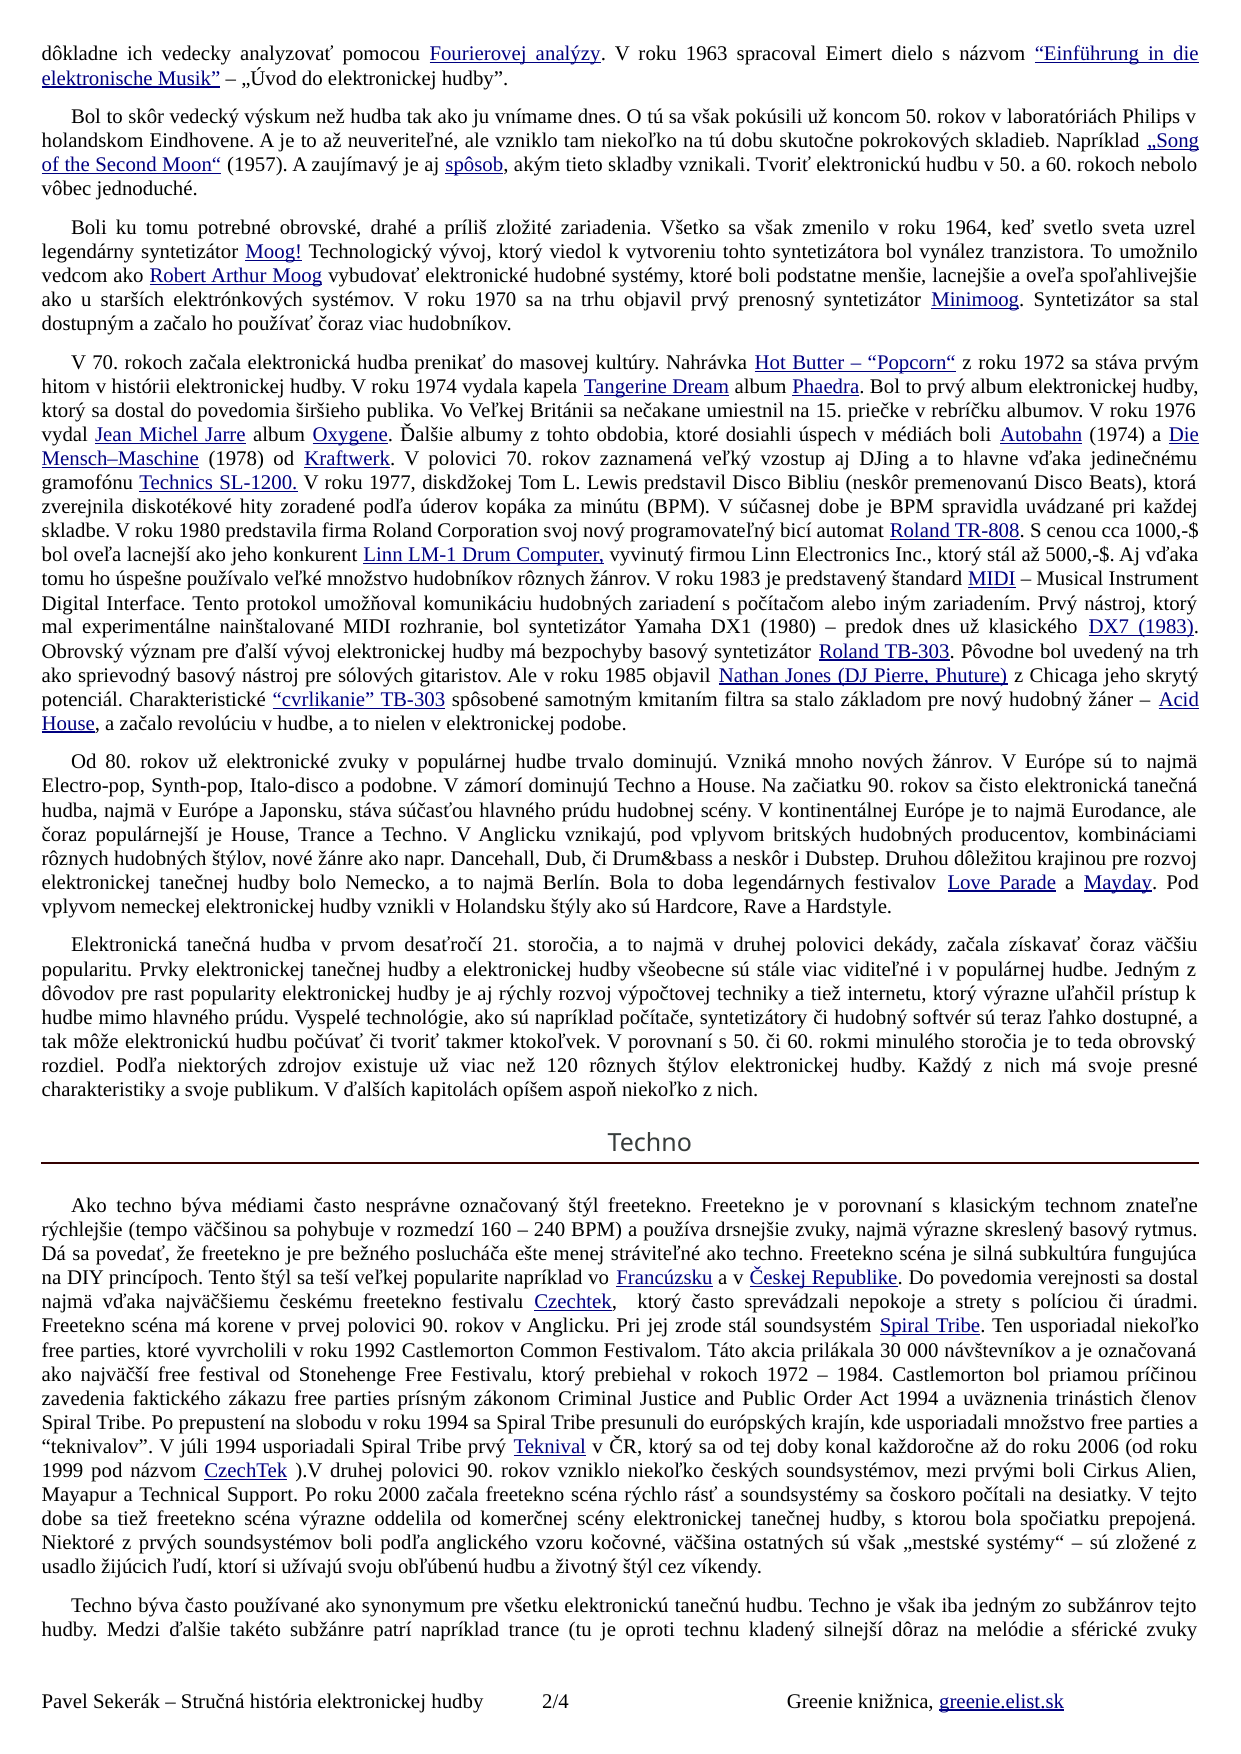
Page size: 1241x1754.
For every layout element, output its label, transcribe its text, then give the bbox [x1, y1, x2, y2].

text Bol to skôr vedecký výskum než hudba tak ako ju vnímame dnes. O tú sa však pokúsili už koncom 50. rokov v laboratóriách Philips v holandskom Eindhovene. A je to až neuveriteľné, ale vzniklo tam niekoľko na tú dobu skutočne pokrokových skladieb. Napríklad „Song of the Second Moon“ (1957). A zaujímavý je aj spôsob, akým tieto skladby vznikali. Tvoriť elektronickú hudbu v 50. a 60. rokoch nebolo vôbec jednoduché. [41, 104, 1199, 200]
text Elektronická tanečná hudba v prvom desaťročí 21. storočia, a to najmä v druhej polovici dekády, začala získavať čoraz väčšiu popularitu. Prvky elektronickej tanečnej hudby a elektronickej hudby všeobecne sú stále viac viditeľné i v populárnej hudbe. Jedným z dôvodov pre rast popularity elektronickej hudby je aj rýchly rozvoj výpočtovej techniky a tiež internetu, ktorý výrazne uľahčil prístup k hudbe mimo hlavného prúdu. Vyspelé technológie, ako sú napríklad počítače, syntetizátory či hudobný softvér sú teraz ľahko dostupné, a tak môže elektronickú hudbu počúvať či tvoriť takmer ktokoľvek. V porovnaní s 50. či 60. rokmi minulého storočia je to teda obrovský rozdiel. Podľa niektorých zdrojov existuje už viac než 120 rôznych štýlov elektronickej hudby. Každý z nich má svoje presné charakteristiky a svoje publikum. V ďalších kapitolách opíšem aspoň niekoľko z nich. [41, 932, 1199, 1101]
text Boli ku tomu potrebné obrovské, drahé a príliš zložité zariadenia. Všetko sa však zmenilo v roku 1964, keď svetlo sveta uzrel legendárny syntetizátor Moog! Technologický vývoj, ktorý viedol k vytvoreniu tohto syntetizátora bol vynález tranzistora. To umožnilo vedcom ako Robert Arthur Moog vybudovať elektronické hudobné systémy, ktoré boli podstatne menšie, lacnejšie a oveľa spoľahlivejšie ako u starších elektrónkových systémov. V roku 1970 sa na trhu objavil prvý prenosný syntetizátor Minimoog. Syntetizátor sa stal dostupným a začalo ho používať čoraz viac hudobníkov. [41, 215, 1199, 335]
text V 70. rokoch začala elektronická hudba prenikať do masovej kultúry. Nahrávka Hot Butter – “Popcorn“ z roku 1972 sa stáva prvým hitom v histórii elektronickej hudby. V roku 1974 vydala kapela Tangerine Dream album Phaedra. Bol to prvý album elektronickej hudby, ktorý sa dostal do povedomia širšieho publika. Vo Veľkej Británii sa nečakane umiestnil na 15. priečke v rebríčku albumov. V roku 1976 vydal Jean Michel Jarre album Oxygene. Ďalšie albumy z tohto obdobia, ktoré dosiahli úspech v médiách boli Autobahn (1974) a Die Mensch–Maschine (1978) od Kraftwerk. V polovici 70. rokov zaznamená veľký vzostup aj DJing a to hlavne vďaka jedinečnému gramofónu Technics SL-1200. V roku 1977, diskdžokej Tom L. Lewis predstavil Disco Bibliu (neskôr premenovanú Disco Beats), ktorá zverejnila diskotékové hity zoradené podľa úderov kopáka za minútu (BPM). V súčasnej dobe je BPM spravidla uvádzané pri každej skladbe. V roku 1980 predstavila firma Roland Corporation svoj nový programovateľný bicí automat Roland TR-808. S cenou cca 1000,-$ bol oveľa lacnejší ako jeho konkurent Linn LM-1 Drum Computer, vyvinutý firmou Linn Electronics Inc., ktorý stál až 5000,-$. Aj vďaka tomu ho úspešne používalo veľké množstvo hudobníkov rôznych žánrov. V roku 1983 je predstavený štandard MIDI – Musical Instrument Digital Interface. Tento protokol umožňoval komunikáciu hudobných zariadení s počítačom alebo iným zariadením. Prvý nástroj, ktorý mal experimentálne nainštalované MIDI rozhranie, bol syntetizátor Yamaha DX1 (1980) – predok dnes už klasického DX7 (1983). Obrovský význam pre ďalší vývoj elektronickej hudby má bezpochyby basový syntetizátor Roland TB-303. Pôvodne bol uvedený na trh ako sprievodný basový nástroj pre sólových gitaristov. Ale v roku 1985 objavil Nathan Jones (DJ Pierre, Phuture) z Chicaga jeho skrytý potenciál. Charakteristické “cvrlikanie” TB-303 spôsobené samotným kmitaním filtra sa stalo základom pre nový hudobný žáner – Acid House, a začalo revolúciu v hudbe, a to nielen v elektronickej podobe. [41, 350, 1199, 735]
text Ako techno býva médiami často nesprávne označovaný štýl freetekno. Freetekno je v porovnaní s klasickým technom znateľne rýchlejšie (tempo väčšinou sa pohybuje v rozmedzí 160 – 240 BPM) a používa drsnejšie zvuky, najmä výrazne skreslený basový rytmus. Dá sa povedať, že freetekno je pre bežného poslucháča ešte menej stráviteľné ako techno. Freetekno scéna je silná subkultúra fungujúca na DIY princípoch. Tento štýl sa teší veľkej popularite napríklad vo Francúzsku a v Českej Republike. Do povedomia verejnosti sa dostal najmä vďaka najväčšiemu českému freetekno festivalu Czechtek, ktorý často sprevádzali nepokoje a strety s políciou či úradmi. Freetekno scéna má korene v prvej polovici 90. rokov v Anglicku. Pri jej zrode stál soundsystém Spiral Tribe. Ten usporiadal niekoľko free parties, ktoré vyvrcholili v roku 1992 Castlemorton Common Festivalom. Táto akcia prilákala 30 000 návštevníkov a je označovaná ako najväčší free festival od Stonehenge Free Festivalu, ktorý prebiehal v rokoch 1972 – 1984. Castlemorton bol priamou príčinou zavedenia faktického zákazu free parties prísným zákonom Criminal Justice and Public Order Act 1994 a uväznenia trinástich členov Spiral Tribe. Po prepustení na slobodu v roku 1994 sa Spiral Tribe presunuli do európských krajín, kde usporiadali množstvo free parties a “teknivalov”. V júli 1994 usporiadali Spiral Tribe prvý Teknival v ČR, ktorý sa od tej doby konal každoročne až do roku 2006 (od roku 1999 pod názvom CzechTek ).V druhej polovici 90. rokov vzniklo niekoľko českých soundsystémov, mezi prvými boli Cirkus Alien, Mayapur a Technical Support. Po roku 2000 začala freetekno scéna rýchlo rásť a soundsystémy sa čoskoro počítali na desiatky. V tejto dobe sa tiež freetekno scéna výrazne oddelila od komerčnej scény elektronickej tanečnej hudby, s ktorou bola spočiatku prepojená. Niektoré z prvých soundsystémov boli podľa anglického vzoru kočovné, väčšina ostatných sú však „mestské systémy“ – sú zložené z usadlo žijúcich ľudí, ktorí si užívajú svoju obľúbenú hudbu a životný štýl cez víkendy. [41, 1193, 1199, 1578]
text Od 80. rokov už elektronické zvuky v populárnej hudbe trvalo dominujú. Vzniká mnoho nových žánrov. V Európe sú to najmä Electro-pop, Synth-pop, Italo-disco a podobne. V zámorí dominujú Techno a House. Na začiatku 90. rokov sa čisto elektronická tanečná hudba, najmä v Európe a Japonsku, stáva súčasťou hlavného prúdu hudobnej scény. V kontinentálnej Európe je to najmä Eurodance, ale čoraz populárnejší je House, Trance a Techno. V Anglicku vznikajú, pod vplyvom britských hudobných producentov, kombináciami rôznych hudobných štýlov, nové žánre ako napr. Dancehall, Dub, či Drum&bass a neskôr i Dubstep. Druhou dôležitou krajinou pre rozvoj elektronickej tanečnej hudby bolo Nemecko, a to najmä Berlín. Bola to doba legendárnych festivalov Love Parade a Mayday. Pod vplyvom nemeckej elektronickej hudby vznikli v Holandsku štýly ako sú Hardcore, Rave a Hardstyle. [41, 749, 1199, 918]
text dôkladne ich vedecky analyzovať pomocou Fourierovej analýzy. V roku 1963 spracoval Eimert dielo s názvom “Einführung in die elektronische Musik” – „Úvod do elektronickej hudby”. [41, 41, 1199, 89]
subtitle Techno [41, 1122, 1199, 1162]
text Techno býva často používané ako synonymum pre všetku elektronickú tanečnú hudbu. Techno je však iba jedným zo subžánrov tejto hudby. Medzi ďalšie takéto subžánre patrí napríklad trance (tu je oproti technu kladený silnejší dôraz na melódie a sférické zvuky [41, 1593, 1199, 1641]
